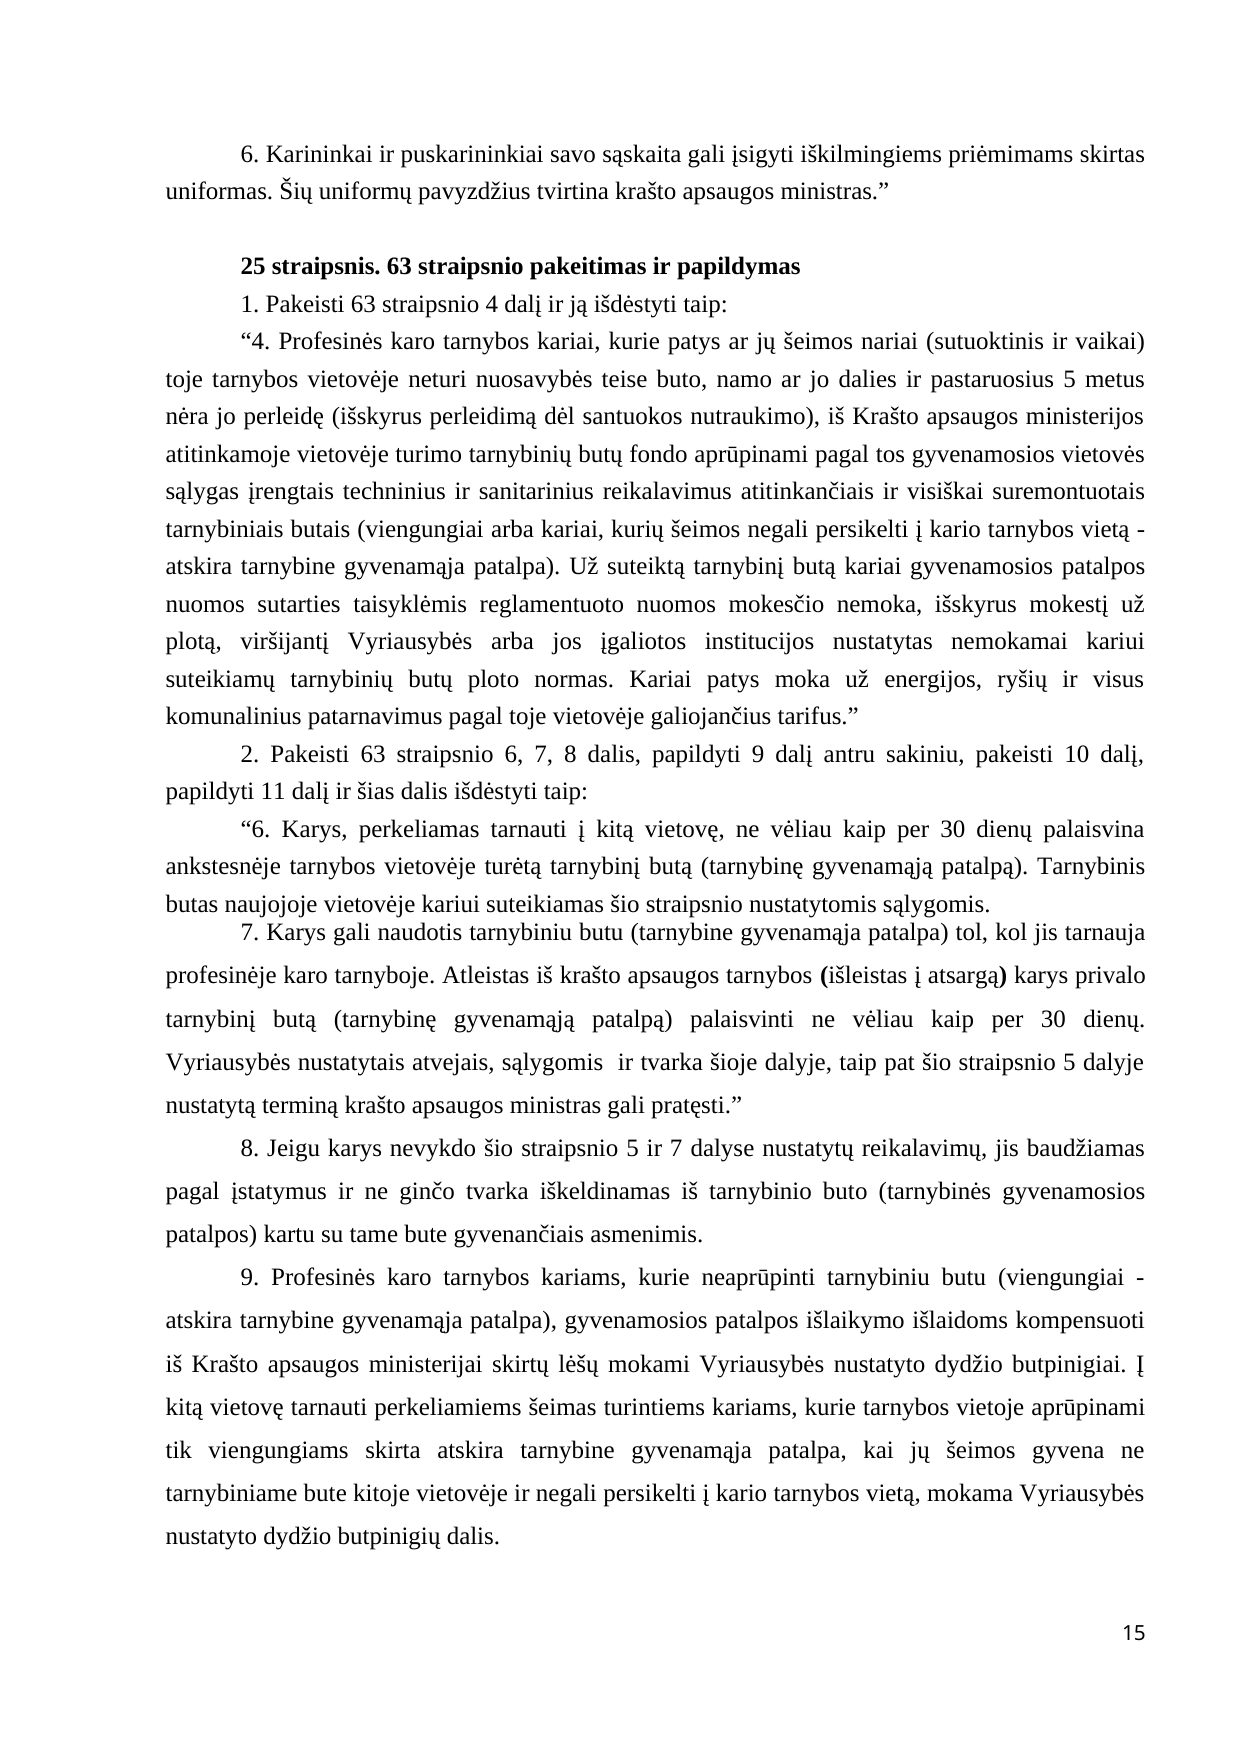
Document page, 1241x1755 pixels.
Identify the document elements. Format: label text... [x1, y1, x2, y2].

text 6. Karininkai ir puskarininkiai savo sąskaita gali įsigyti iškilmingiems priėmimams skirtas uniformas. Šių uniformų pavyzdžius tvirtina krašto apsaugos ministras.” [165, 130, 1146, 205]
text “6. Karys, perkeliamas tarnauti į kitą vietovę, ne vėliau kaip per 30 dienų palaisvina ankstesnėje tarnybos vietovėje turėtą tarnybinį butą (tarnybinę gyvenamąją patalpą). Tarnybinis butas naujojoje vietovėje kariui suteikiamas šio straipsnio nustatytomis sąlygomis. [165, 805, 1146, 917]
text “4. Profesinės karo tarnybos kariai, kurie patys ar jų šeimos nariai (sutuoktinis ir vaikai) toje tarnybos vietovėje neturi nuosavybės teise buto, namo ar jo dalies ir pastaruosius 5 metus nėra jo perleidę (išskyrus perleidimą dėl santuokos nutraukimo), iš Krašto apsaugos ministerijos atitinkamoje vietovėje turimo tarnybinių butų fondo aprūpinami pagal tos gyvenamosios vietovės sąlygas įrengtais techninius ir sanitarinius reikalavimus atitinkančiais ir visiškai suremontuotais tarnybiniais butais (viengungiai arba kariai, kurių šeimos negali persikelti į kario tarnybos vietą - atskira tarnybine gyvenamąja patalpa). Už suteiktą tarnybinį butą kariai gyvenamosios patalpos nuomos sutarties taisyklėmis reglamentuoto nuomos mokesčio nemoka, išskyrus mokestį už plotą, viršijantį Vyriausybės arba jos įgaliotos institucijos nustatytas nemokamai kariui suteikiamų tarnybinių butų ploto normas. Kariai patys moka už energijos, ryšių ir visus komunalinius patarnavimus pagal toje vietovėje galiojančius tarifus.” [165, 317, 1146, 730]
text 1. Pakeisti 63 straipsnio 4 dalį ir ją išdėstyti taip: [165, 280, 1146, 317]
text 25 straipsnis. 63 straipsnio pakeitimas ir papildymas [165, 242, 1146, 280]
text 9. Profesinės karo tarnybos kariams, kurie neaprūpinti tarnybiniu butu (viengungiai - atskira tarnybine gyvenamąja patalpa), gyvenamosios patalpos išlaikymo išlaidoms kompensuoti iš Krašto apsaugos ministerijai skirtų lėšų mokami Vyriausybės nustatyto dydžio butpinigiai. Į kitą vietovę tarnauti perkeliamiems šeimas turintiems kariams, kurie tarnybos vietoje aprūpinami tik viengungiams skirta atskira tarnybine gyvenamąja patalpa, kai jų šeimos gyvena ne tarnybiniame bute kitoje vietovėje ir negali persikelti į kario tarnybos vietą, mokama Vyriausybės nustatyto dydžio butpinigių dalis. [165, 1262, 1146, 1550]
text 2. Pakeisti 63 straipsnio 6, 7, 8 dalis, papildyti 9 dalį antru sakiniu, pakeisti 10 dalį, papildyti 11 dalį ir šias dalis išdėstyti taip: [165, 730, 1146, 805]
text 7. Karys gali naudotis tarnybiniu butu (tarnybine gyvenamąja patalpa) tol, kol jis tarnauja profesinėje karo tarnyboje. Atleistas iš krašto apsaugos tarnybos (išleistas į atsargą) karys privalo tarnybinį butą (tarnybinę gyvenamąją patalpą) palaisvinti ne vėliau kaip per 30 dienų. Vyriausybės nustatytais atvejais, sąlygomis ir tvarka šioje dalyje, taip pat šio straipsnio 5 dalyje nustatytą terminą krašto apsaugos ministras gali pratęsti.” [165, 917, 1146, 1119]
text 8. Jeigu karys nevykdo šio straipsnio 5 ir 7 dalyse nustatytų reikalavimų, jis baudžiamas pagal įstatymus ir ne ginčo tvarka iškeldinamas iš tarnybinio buto (tarnybinės gyvenamosios patalpos) kartu su tame bute gyvenančiais asmenimis. [165, 1133, 1146, 1248]
